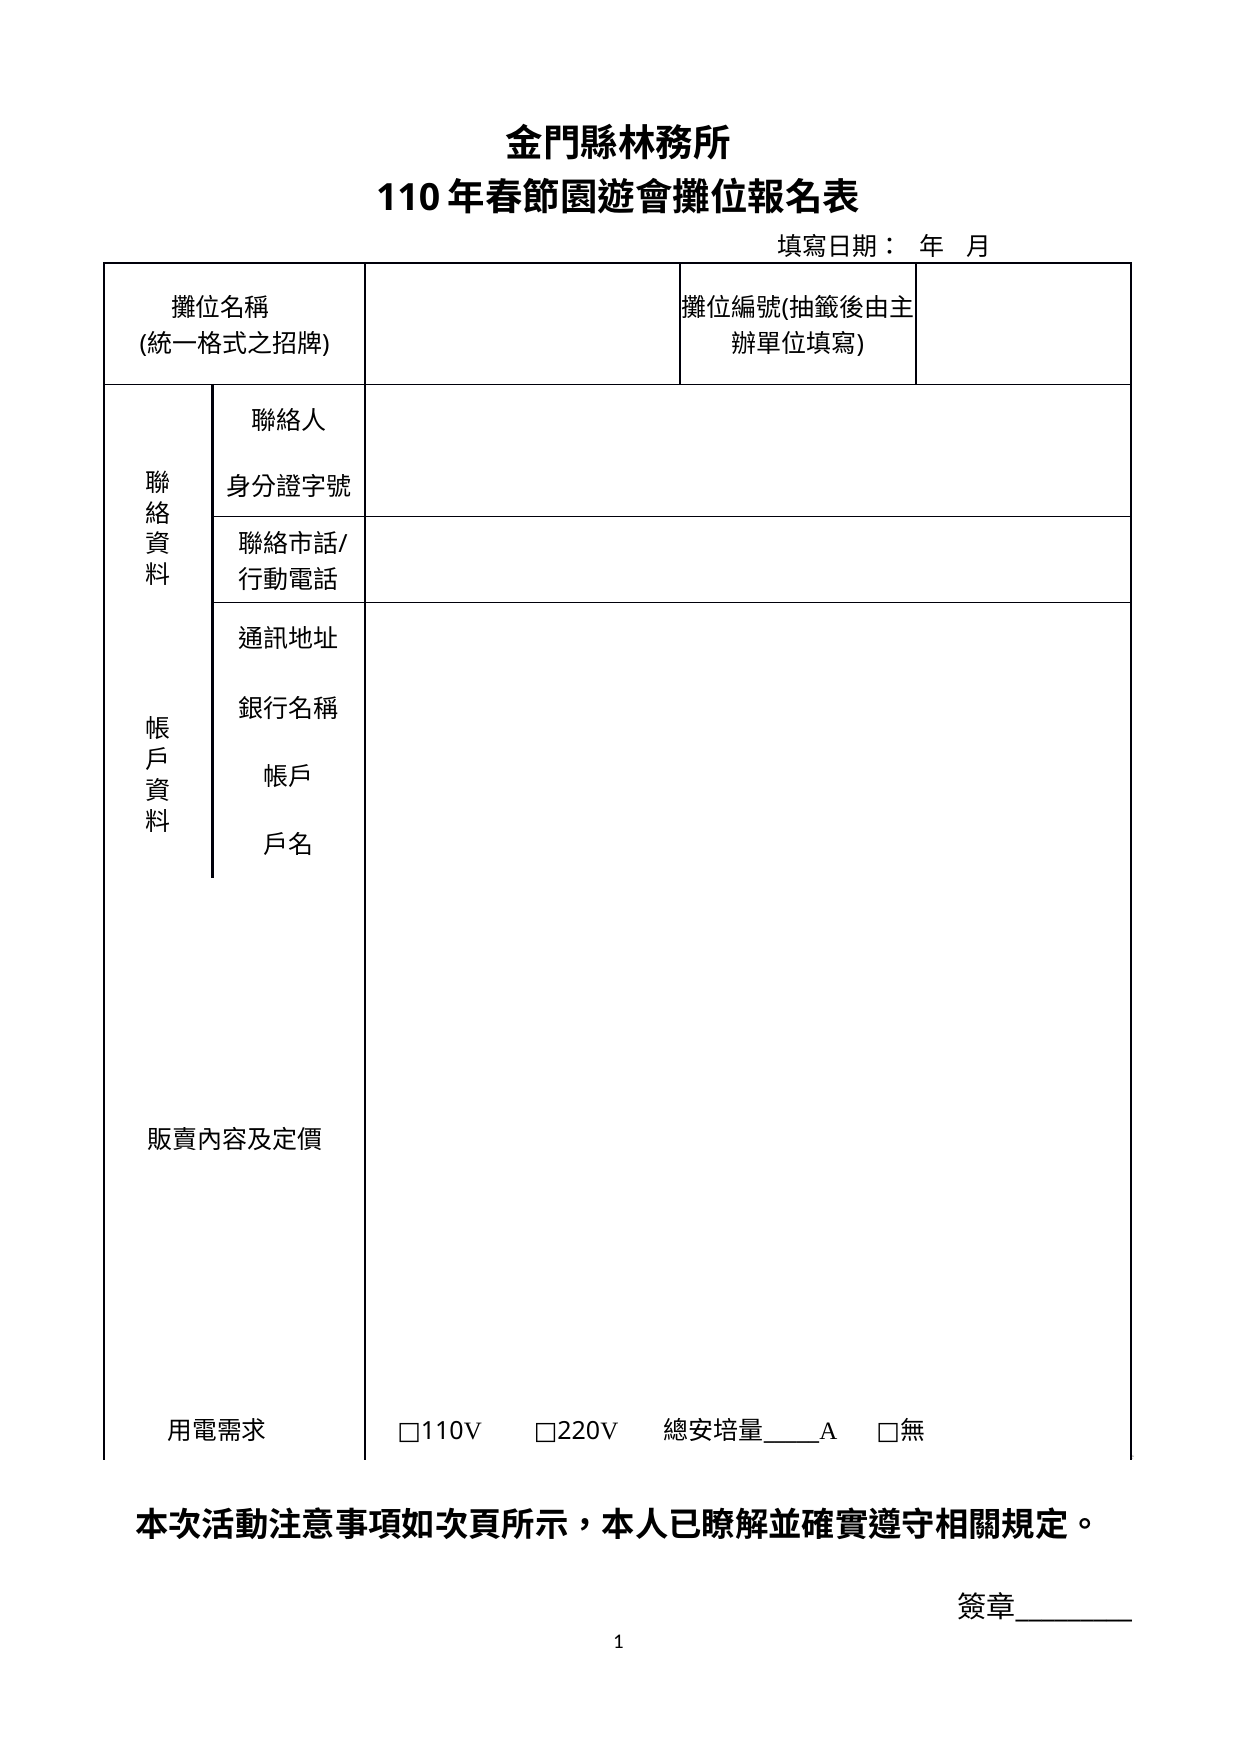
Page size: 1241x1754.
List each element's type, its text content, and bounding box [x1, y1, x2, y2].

table_cell [366, 670, 1130, 743]
text 110年春節園遊會攤位報名表 [104, 167, 1132, 222]
table_header 填寫日期： 年 月 [680, 226, 1131, 262]
text 金門縣林務所 [104, 113, 1132, 167]
table_cell [366, 517, 1130, 602]
table_cell 聯絡市話/ 行動電話 [214, 517, 364, 602]
table_cell [366, 385, 1130, 452]
table_cell □110V □220V 總安培量_____A □無 [366, 1398, 1130, 1460]
table_cell [366, 743, 1130, 807]
table_cell 攤位名稱 (統一格式之招牌) [105, 264, 364, 384]
text 本次活動注意事項如次頁所示，本人已瞭解並確實遵守相關規定。 [104, 1498, 1132, 1546]
table_cell 聯 絡 資 料 [105, 385, 211, 670]
table_cell [366, 452, 1130, 516]
table_cell 用電需求 [105, 1398, 364, 1460]
table_header [104, 226, 680, 262]
table_cell [366, 878, 1130, 1397]
table_cell 帳戶 [214, 743, 364, 807]
table_cell 身分證字號 [214, 452, 364, 516]
table_cell 販賣內容及定價 [105, 878, 364, 1397]
table_cell [366, 807, 1130, 878]
table_cell 聯絡人 [214, 385, 364, 452]
table_cell [917, 264, 1130, 384]
table_cell 攤位編號(抽籤後由主辦單位填寫) [681, 264, 915, 384]
text 簽章_________ [104, 1584, 1132, 1626]
table_cell 戶名 [214, 807, 364, 878]
table_cell 銀行名稱 [214, 670, 364, 743]
table_cell [366, 264, 679, 384]
table_cell 通訊地址 [214, 603, 364, 670]
table_cell 帳 戶 資 料 [105, 670, 211, 878]
table_cell [366, 603, 1130, 670]
